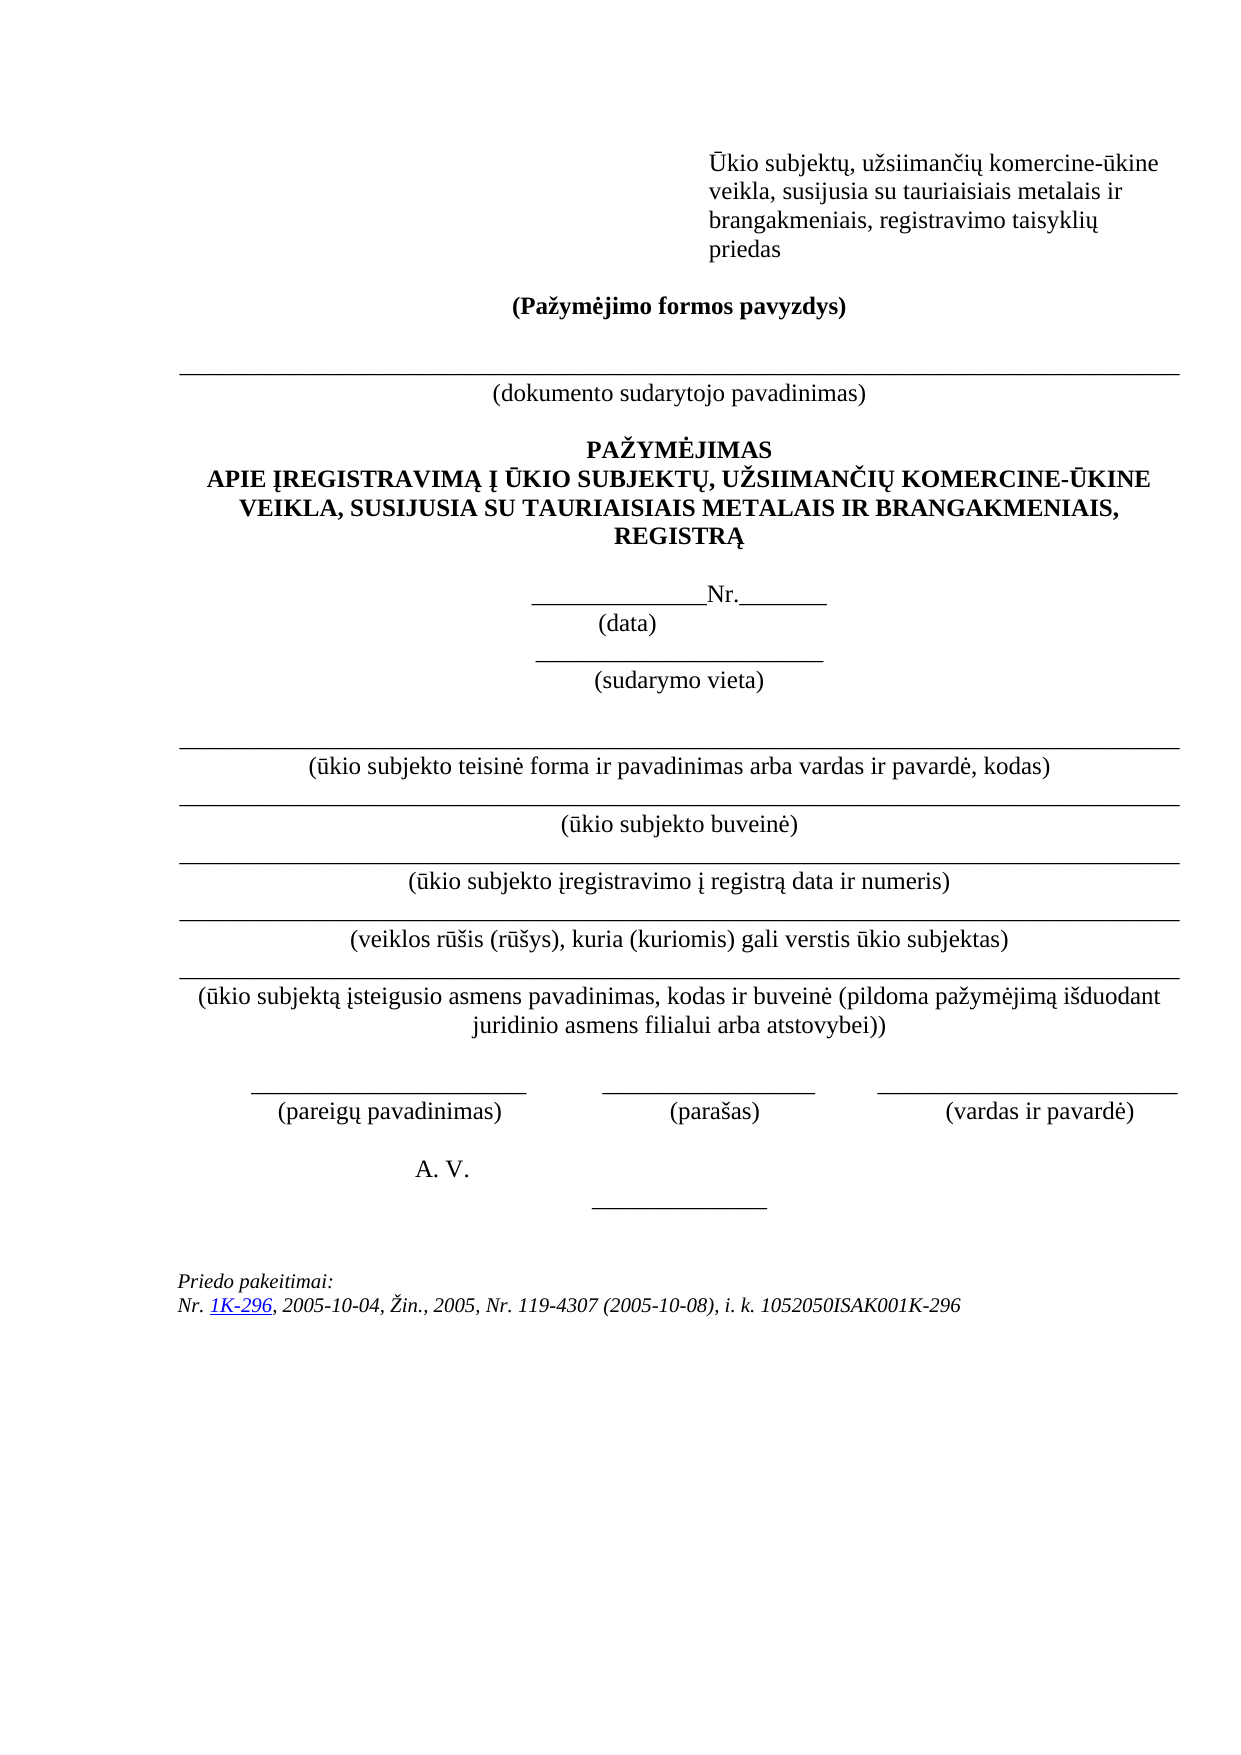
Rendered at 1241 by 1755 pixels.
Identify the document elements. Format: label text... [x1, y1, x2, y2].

text ________________________________________________________________________________ [177, 349, 1181, 378]
text ________________________________________________________________________________ [177, 780, 1181, 809]
text (ūkio subjekto buveinė) [177, 809, 1181, 838]
text (ūkio subjekto teisinė forma ir pavadinimas arba vardas ir pavardė, kodas) [177, 751, 1181, 780]
text veikla, susijusia su tauriaisiais metalais ir [177, 176, 1181, 205]
text Nr. 1K-296, 2005-10-04, Žin., 2005, Nr. 119-4307 (2005-10-08), i. k. 1052050ISAK001K-296 [177, 1293, 1181, 1317]
text (dokumento sudarytojo pavadinimas) [177, 378, 1181, 406]
text ______________________ _________________ ________________________ [177, 1068, 1181, 1096]
text APIE ĮREGISTRAVIMĄ Į ŪKIO SUBJEKTŲ, UŽSIIMANČIŲ KOMERCINE-ŪKINE VEIKLA, SUSIJUSIA SU TAURIAISIAIS METALAIS IR BRANGAKMENIAIS, REGISTRĄ [177, 464, 1181, 550]
text ______________Nr._______ [177, 579, 1181, 608]
text (pareigų pavadinimas) (parašas) (vardas ir pavardė) [177, 1096, 1181, 1125]
text _______________________ [177, 636, 1181, 665]
text ________________________________________________________________________________ [177, 838, 1181, 866]
text (ūkio subjektą įsteigusio asmens pavadinimas, kodas ir buveinė (pildoma pažymėjimą išduodant juridinio asmens filialui arba atstovybei)) [177, 981, 1181, 1039]
text (Pažymėjimo formos pavyzdys) [177, 291, 1181, 320]
text brangakmeniais, registravimo taisyklių [177, 205, 1181, 234]
text ______________ [177, 1183, 1181, 1211]
text Priedo pakeitimai: [177, 1269, 1181, 1293]
text priedas [177, 234, 1181, 263]
text ________________________________________________________________________________ [177, 953, 1181, 981]
text (sudarymo vieta) [177, 665, 1181, 694]
text (veiklos rūšis (rūšys), kuria (kuriomis) gali verstis ūkio subjektas) [177, 924, 1181, 953]
text ________________________________________________________________________________ [177, 895, 1181, 924]
text (data) [177, 608, 1181, 636]
text PAŽYMĖJIMAS [177, 435, 1181, 464]
text A. V. [177, 1154, 1181, 1183]
text (ūkio subjekto įregistravimo į registrą data ir numeris) [177, 866, 1181, 895]
text ________________________________________________________________________________ [177, 723, 1181, 751]
text Ūkio subjektų, užsiimančių komercine-ūkine [177, 148, 1181, 176]
